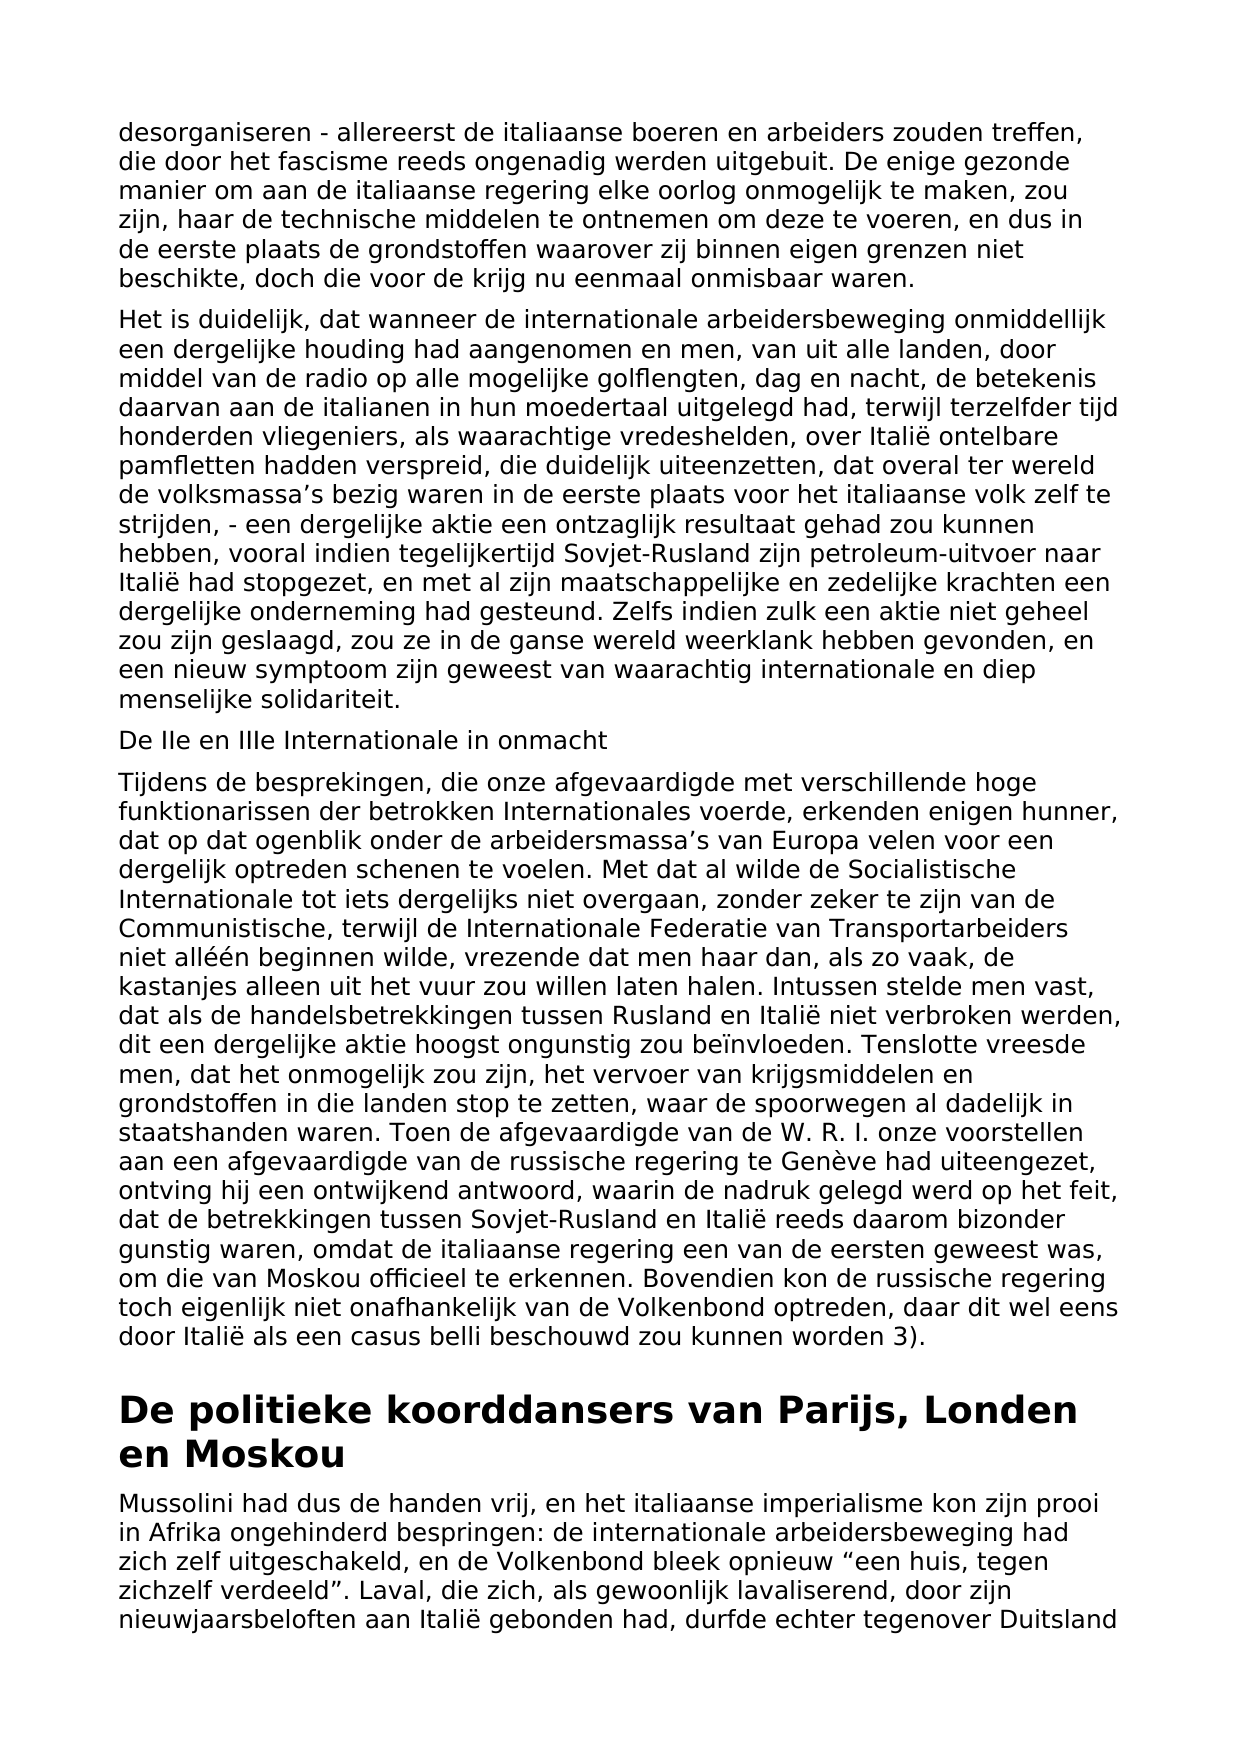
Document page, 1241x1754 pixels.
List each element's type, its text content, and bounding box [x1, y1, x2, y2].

text Het is duidelijk, dat wanneer de internationale arbeidersbeweging onmiddellijk een dergelijke houding had aangenomen en men, van uit alle landen, door middel van de radio op alle mogelijke golflengten, dag en nacht, de betekenis daarvan aan de italianen in hun moedertaal uitgelegd had, terwijl terzelfder tijd honderden vliegeniers, als waarachtige vredeshelden, over Italië ontelbare pamfletten hadden verspreid, die duidelijk uiteenzetten, dat overal ter wereld de volksmassa’s bezig waren in de eerste plaats voor het italiaanse volk zelf te strijden, - een dergelijke aktie een ontzaglijk resultaat gehad zou kunnen hebben, vooral indien tegelijkertijd Sovjet-Rusland zijn petroleum-uitvoer naar Italië had stopgezet, en met al zijn maatschappelijke en zedelijke krachten een dergelijke onderneming had gesteund. Zelfs indien zulk een aktie niet geheel zou zijn geslaagd, zou ze in de ganse wereld weerklank hebben gevonden, en een nieuw symptoom zijn geweest van waarachtig internationale en diep menselijke solidariteit. [118, 306, 1122, 714]
text De IIe en IIIe Internationale in onmacht [118, 726, 1122, 756]
text desorganiseren - allereerst de italiaanse boeren en arbeiders zouden treffen, die door het fascisme reeds ongenadig werden uitgebuit. De enige gezonde manier om aan de italiaanse regering elke oorlog onmogelijk te maken, zou zijn, haar de technische middelen te ontnemen om deze te voeren, en dus in de eerste plaats de grondstoffen waarover zij binnen eigen grenzen niet beschikte, doch die voor de krijg nu eenmaal onmisbaar waren. [118, 118, 1122, 293]
text Tijdens de besprekingen, die onze afgevaardigde met verschillende hoge funktionarissen der betrokken Internationales voerde, erkenden enigen hunner, dat op dat ogenblik onder de arbeidersmassa’s van Europa velen voor een dergelijk optreden schenen te voelen. Met dat al wilde de Socialistische Internationale tot iets dergelijks niet overgaan, zonder zeker te zijn van de Communistische, terwijl de Internationale Federatie van Transportarbeiders niet alléén beginnen wilde, vrezende dat men haar dan, als zo vaak, de kastanjes alleen uit het vuur zou willen laten halen. Intussen stelde men vast, dat als de handelsbetrekkingen tussen Rusland en Italië niet verbroken werden, dit een dergelijke aktie hoogst ongunstig zou beïnvloeden. Tenslotte vreesde men, dat het onmogelijk zou zijn, het vervoer van krijgsmiddelen en grondstoffen in die landen stop te zetten, waar de spoorwegen al dadelijk in staatshanden waren. Toen de afgevaardigde van de W. R. I. onze voorstellen aan een afgevaardigde van de russische regering te Genève had uiteengezet, ontving hij een ontwijkend antwoord, waarin de nadruk gelegd werd op het feit, dat de betrekkingen tussen Sovjet-Rusland en Italië reeds daarom bizonder gunstig waren, omdat de italiaanse regering een van de eersten geweest was, om die van Moskou officieel te erkennen. Bovendien kon de russische regering toch eigenlijk niet onafhankelijk van de Volkenbond optreden, daar dit wel eens door Italië als een casus belli beschouwd zou kunnen worden 3). [118, 768, 1122, 1351]
subtitle De politieke koorddansers van Parijs, Londen en Moskou [118, 1389, 1122, 1476]
text Mussolini had dus de handen vrij, en het italiaanse imperialisme kon zijn prooi in Afrika ongehinderd bespringen: de internationale arbeidersbeweging had zich zelf uitgeschakeld, en de Volkenbond bleek opnieuw “een huis, tegen zichzelf verdeeld”. Laval, die zich, als gewoonlijk lavaliserend, door zijn nieuwjaarsbeloften aan Italië gebonden had, durfde echter tegenover Duitsland [118, 1489, 1122, 1634]
